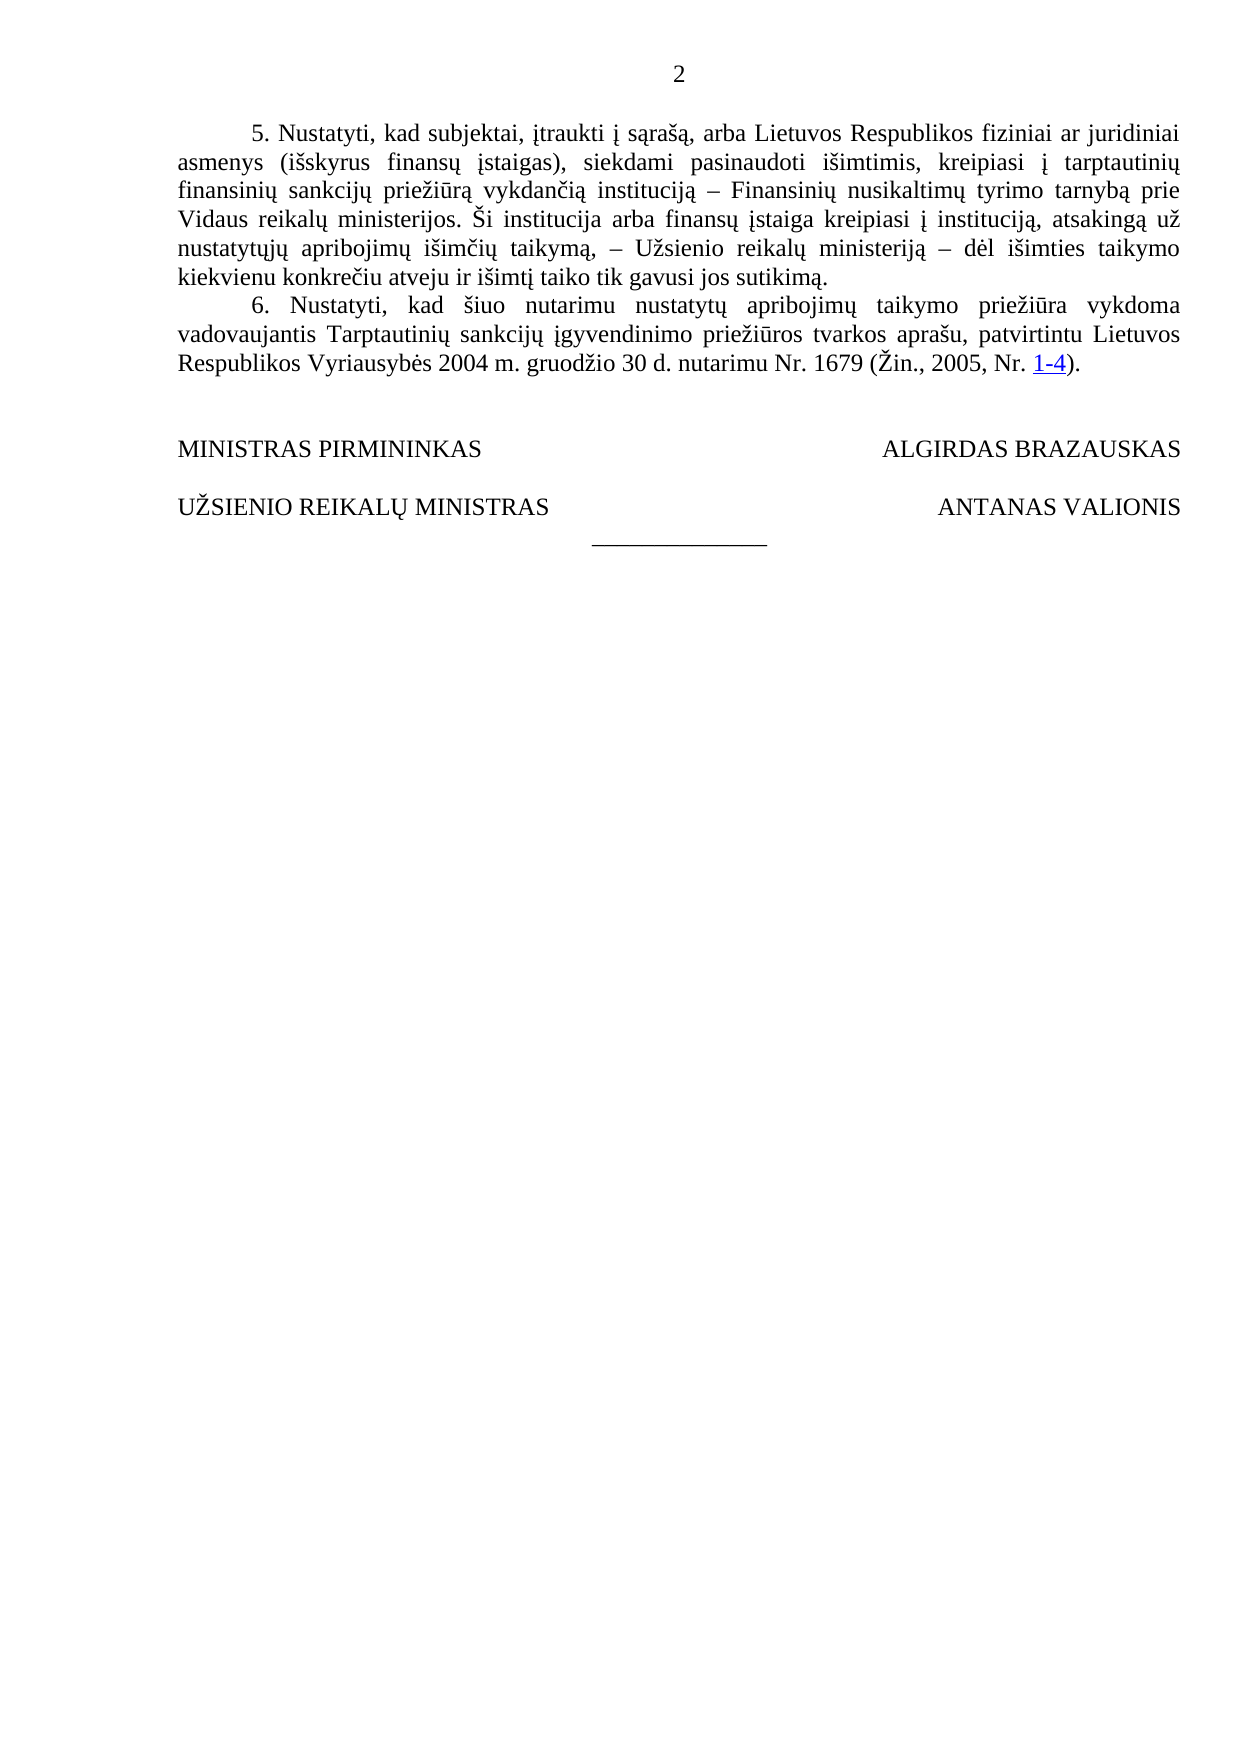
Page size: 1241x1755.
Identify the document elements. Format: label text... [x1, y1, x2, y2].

text ______________ [177, 521, 1181, 549]
text Užsienio reikalų ministras Antanas Valionis [177, 492, 1181, 521]
text 5. Nustatyti, kad subjektai, įtraukti į sąrašą, arba Lietuvos Respublikos fiziniai ar juridiniai asmenys (išskyrus finansų įstaigas), siekdami pasinaudoti išimtimis, kreipiasi į tarptautinių finansinių sankcijų priežiūrą vykdančią instituciją – Finansinių nusikaltimų tyrimo tarnybą prie Vidaus reikalų ministerijos. Ši institucija arba finansų įstaiga kreipiasi į instituciją, atsakingą už nustatytųjų apribojimų išimčių taikymą, – Užsienio reikalų ministeriją – dėl išimties taikymo kiekvienu konkrečiu atveju ir išimtį taiko tik gavusi jos sutikimą. [177, 118, 1181, 291]
text 6. Nustatyti, kad šiuo nutarimu nustatytų apribojimų taikymo priežiūra vykdoma vadovaujantis Tarptautinių sankcijų įgyvendinimo priežiūros tvarkos aprašu, patvirtintu Lietuvos Respublikos Vyriausybės 2004 m. gruodžio 30 d. nutarimu Nr. 1679 (Žin., 2005, Nr. 1-4). [177, 291, 1181, 377]
text Ministras Pirmininkas Algirdas Brazauskas [177, 434, 1181, 463]
